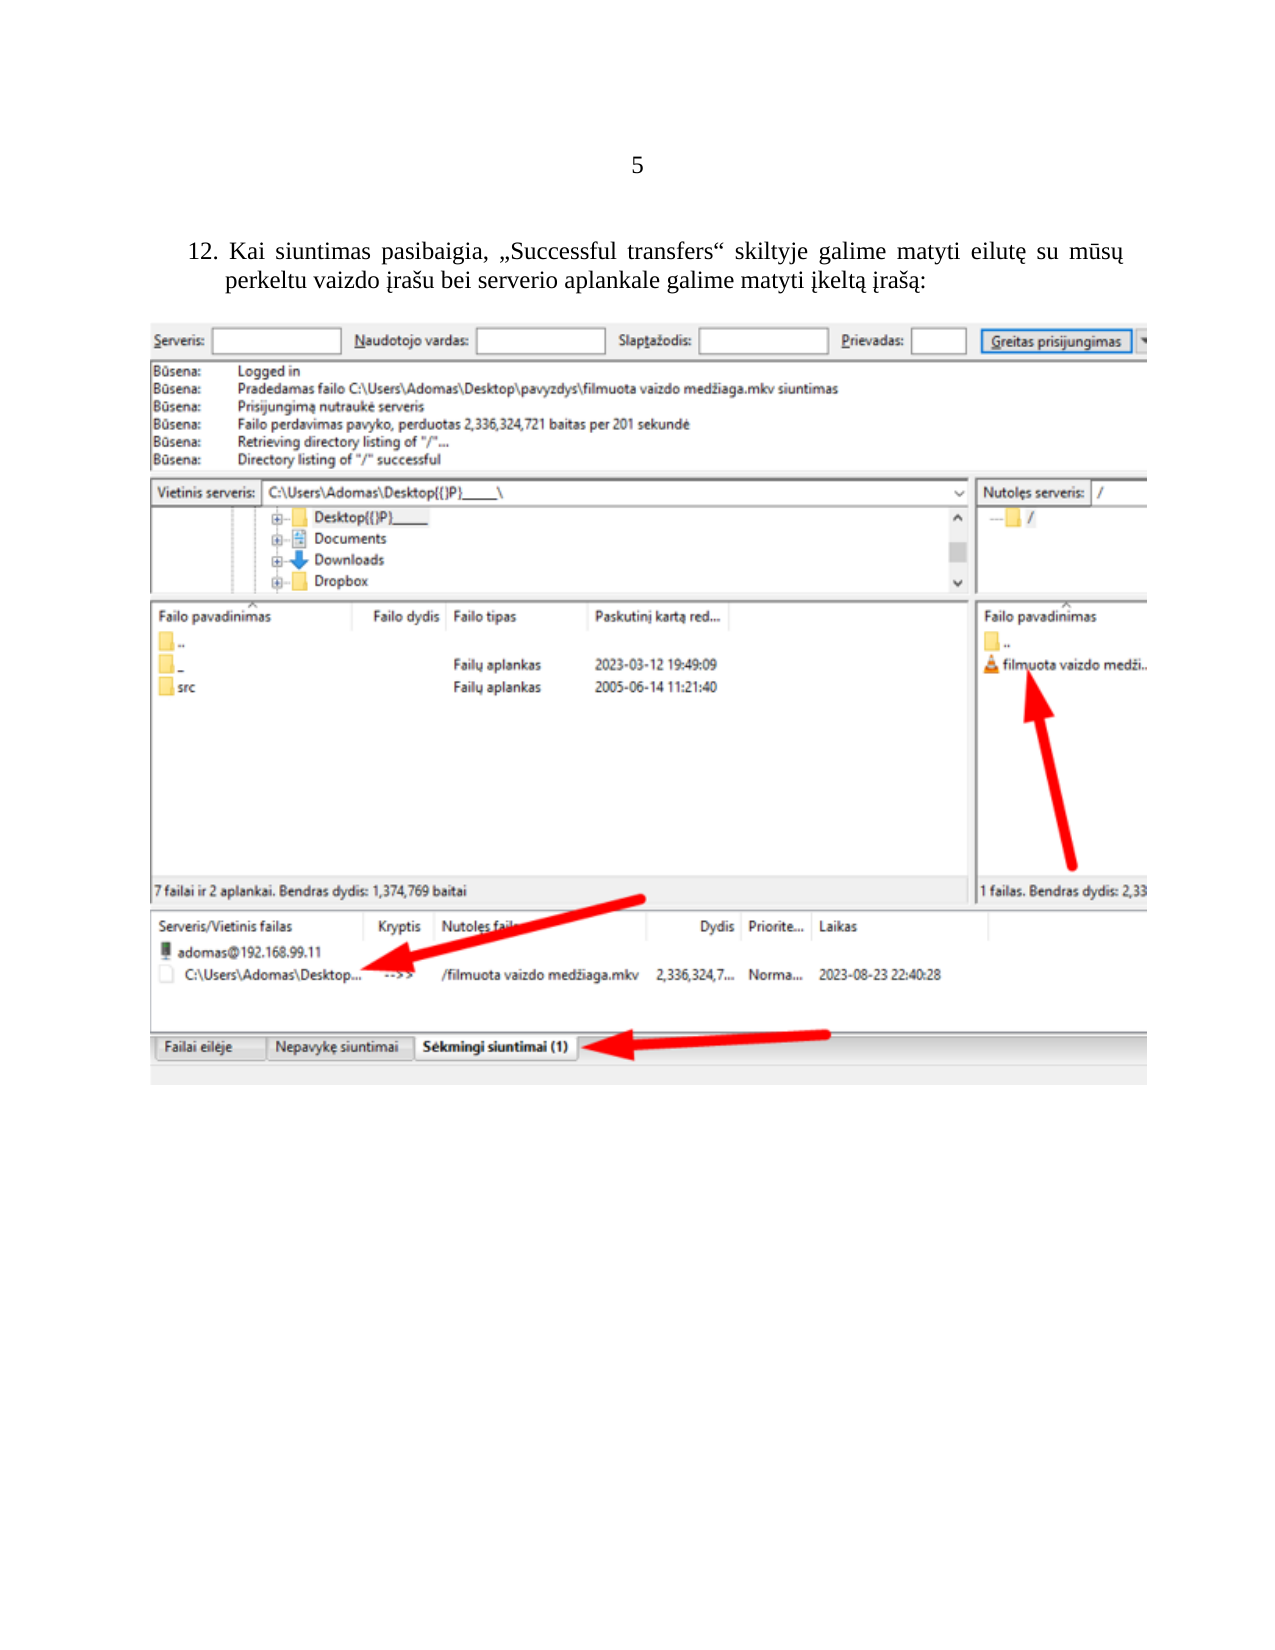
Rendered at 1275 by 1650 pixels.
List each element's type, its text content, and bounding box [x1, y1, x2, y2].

text 12. Kai siuntimas pasibaigia, „Successful transfers“ skiltyje galime matyti eilutę su mūsų perkeltu vaizdo įrašu bei serverio aplankale galime matyti įkeltą įrašą: [187, 236, 1125, 294]
